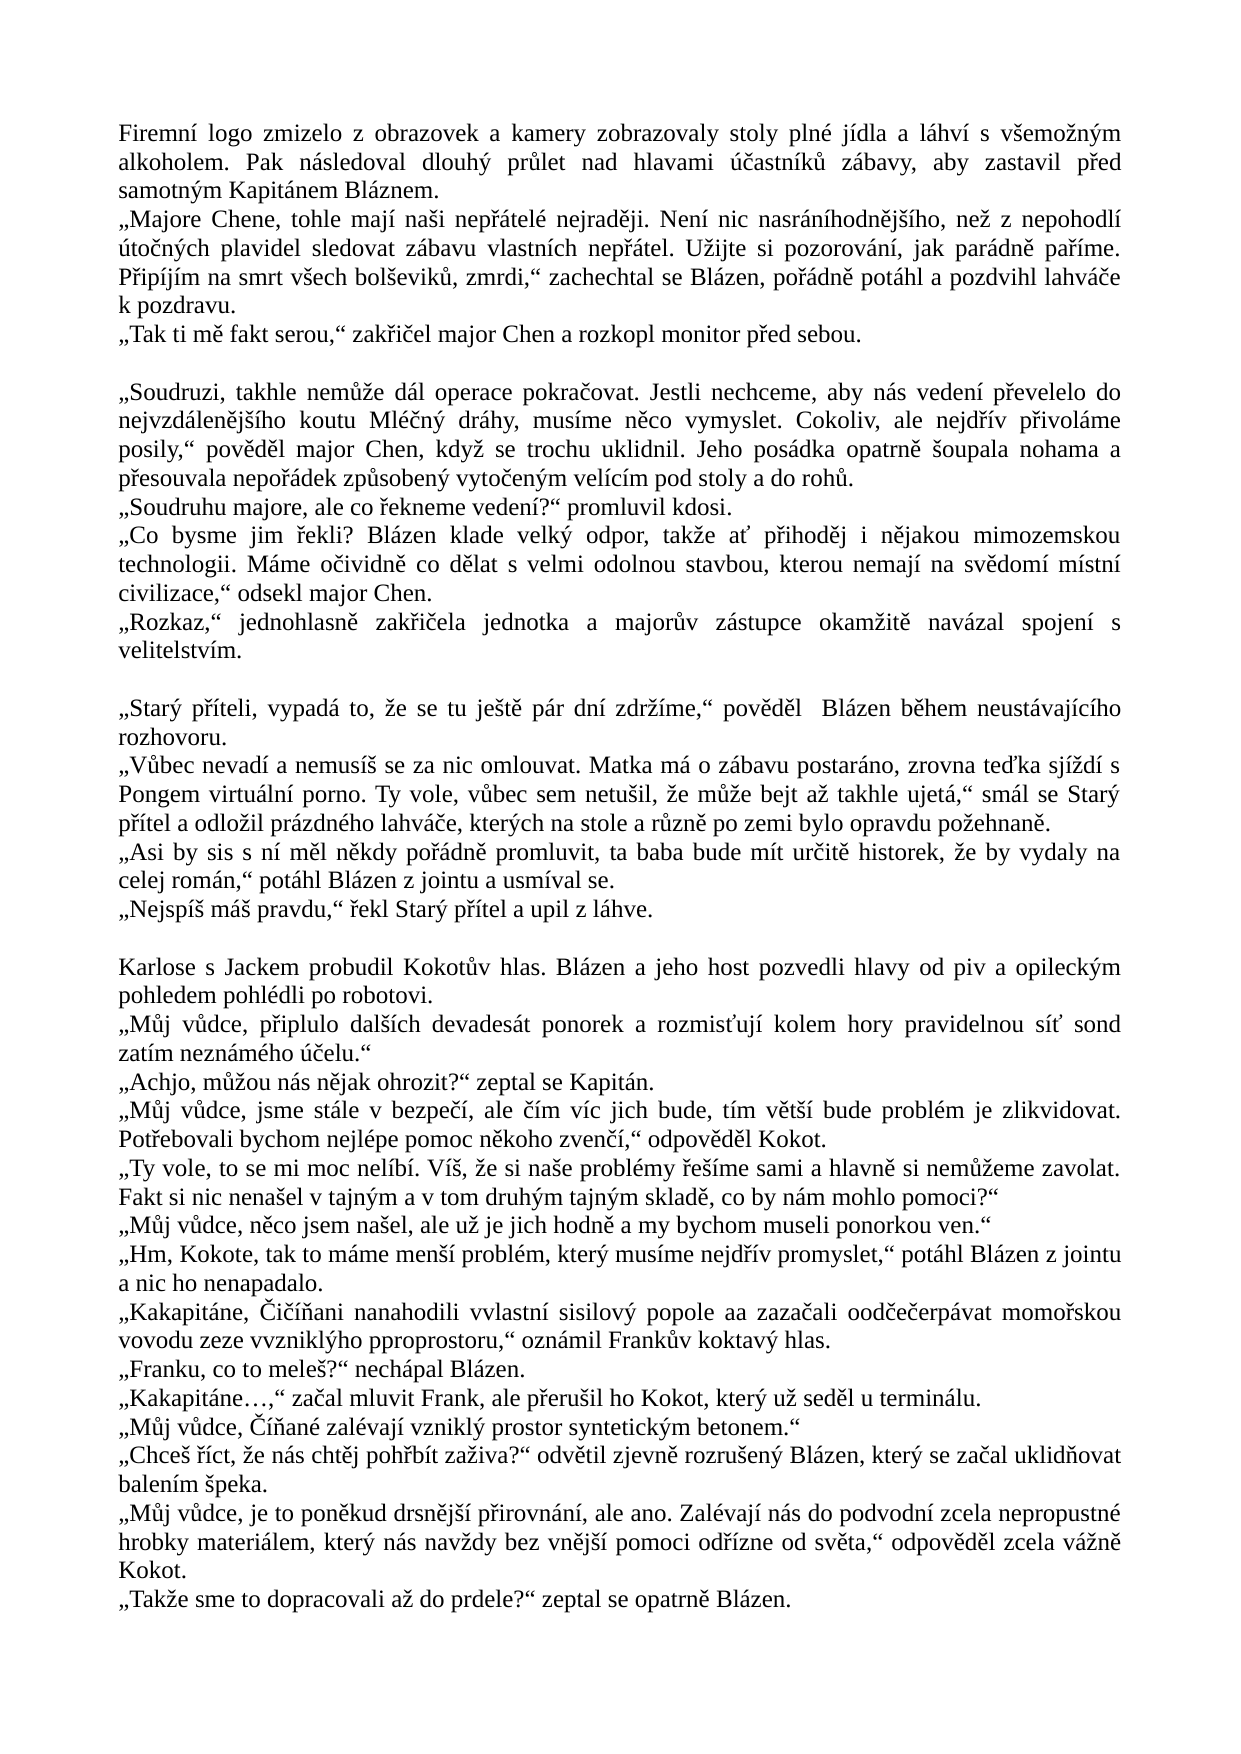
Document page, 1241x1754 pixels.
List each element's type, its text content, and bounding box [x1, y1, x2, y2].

text „Můj vůdce, jsme stále v bezpečí, ale čím víc jich bude, tím větší bude problém je zlikvidovat. Potřebovali bychom nejlépe pomoc někoho zvenčí,“ odpověděl Kokot. [118, 1096, 1122, 1153]
text Karlose s Jackem probudil Kokotův hlas. Blázen a jeho host pozvedli hlavy od piv a opileckým pohledem pohlédli po robotovi. [118, 952, 1122, 1009]
text „Franku, co to meleš?“ nechápal Blázen. [118, 1354, 1122, 1383]
text „Můj vůdce, Číňané zalévají vzniklý prostor syntetickým betonem.“ [118, 1412, 1122, 1441]
text „Můj vůdce, připlulo dalších devadesát ponorek a rozmisťují kolem hory pravidelnou síť sond zatím neznámého účelu.“ [118, 1009, 1122, 1067]
text „Nejspíš máš pravdu,“ řekl Starý přítel a upil z láhve. [118, 894, 1122, 923]
text „Ty vole, to se mi moc nelíbí. Víš, že si naše problémy řešíme sami a hlavně si nemůžeme zavolat. Fakt si nic nenašel v tajným a v tom druhým tajným skladě, co by nám mohlo pomoci?“ [118, 1153, 1122, 1211]
text „Můj vůdce, je to poněkud drsnější přirovnání, ale ano. Zalévají nás do podvodní zcela nepropustné hrobky materiálem, který nás navždy bez vnější pomoci odřízne od světa,“ odpověděl zcela vážně Kokot. [118, 1498, 1122, 1584]
text „Můj vůdce, něco jsem našel, ale už je jich hodně a my bychom museli ponorkou ven.“ [118, 1211, 1122, 1239]
text „Achjo, můžou nás nějak ohrozit?“ zeptal se Kapitán. [118, 1067, 1122, 1096]
text „Hm, Kokote, tak to máme menší problém, který musíme nejdřív promyslet,“ potáhl Blázen z jointu a nic ho nenapadalo. [118, 1239, 1122, 1297]
text „Soudruhu majore, ale co řekneme vedení?“ promluvil kdosi. [118, 492, 1122, 521]
text „Majore Chene, tohle mají naši nepřátelé nejraději. Není nic nasráníhodnějšího, než z nepohodlí útočných plavidel sledovat zábavu vlastních nepřátel. Užijte si pozorování, jak parádně paříme. Připíjím na smrt všech bolševiků, zmrdi,“ zachechtal se Blázen, pořádně potáhl a pozdvihl lahváče k pozdravu. [118, 204, 1122, 319]
text „Starý příteli, vypadá to, že se tu ještě pár dní zdržíme,“ pověděl Blázen během neustávajícího rozhovoru. [118, 693, 1122, 751]
text Firemní logo zmizelo z obrazovek a kamery zobrazovaly stoly plné jídla a láhví s všemožným alkoholem. Pak následoval dlouhý průlet nad hlavami účastníků zábavy, aby zastavil před samotným Kapitánem Bláznem. [118, 118, 1122, 204]
text „Tak ti mě fakt serou,“ zakřičel major Chen a rozkopl monitor před sebou. [118, 319, 1122, 348]
text „Kakapitáne, Čičíňani nanahodili vvlastní sisilový popole aa zazačali oodčečerpávat momořskou vovodu zeze vvzniklýho pproprostoru,“ oznámil Frankův koktavý hlas. [118, 1297, 1122, 1354]
text „Takže sme to dopracovali až do prdele?“ zeptal se opatrně Blázen. [118, 1584, 1122, 1613]
text „Vůbec nevadí a nemusíš se za nic omlouvat. Matka má o zábavu postaráno, zrovna teďka sjíždí s Pongem virtuální porno. Ty vole, vůbec sem netušil, že může bejt až takhle ujetá,“ smál se Starý přítel a odložil prázdného lahváče, kterých na stole a různě po zemi bylo opravdu požehnaně. [118, 751, 1122, 837]
text „Asi by sis s ní měl někdy pořádně promluvit, ta baba bude mít určitě historek, že by vydaly na celej román,“ potáhl Blázen z jointu a usmíval se. [118, 837, 1122, 894]
text „Co bysme jim řekli? Blázen klade velký odpor, takže ať přihoděj i nějakou mimozemskou technologii. Máme očividně co dělat s velmi odolnou stavbou, kterou nemají na svědomí místní civilizace,“ odsekl major Chen. [118, 521, 1122, 607]
text „Kakapitáne…,“ začal mluvit Frank, ale přerušil ho Kokot, který už seděl u terminálu. [118, 1383, 1122, 1412]
text „Rozkaz,“ jednohlasně zakřičela jednotka a majorův zástupce okamžitě navázal spojení s velitelstvím. [118, 607, 1122, 664]
text „Soudruzi, takhle nemůže dál operace pokračovat. Jestli nechceme, aby nás vedení převelelo do nejvzdálenějšího koutu Mléčný dráhy, musíme něco vymyslet. Cokoliv, ale nejdřív přivoláme posily,“ pověděl major Chen, když se trochu uklidnil. Jeho posádka opatrně šoupala nohama a přesouvala nepořádek způsobený vytočeným velícím pod stoly a do rohů. [118, 377, 1122, 492]
text „Chceš říct, že nás chtěj pohřbít zaživa?“ odvětil zjevně rozrušený Blázen, který se začal uklidňovat balením špeka. [118, 1441, 1122, 1498]
